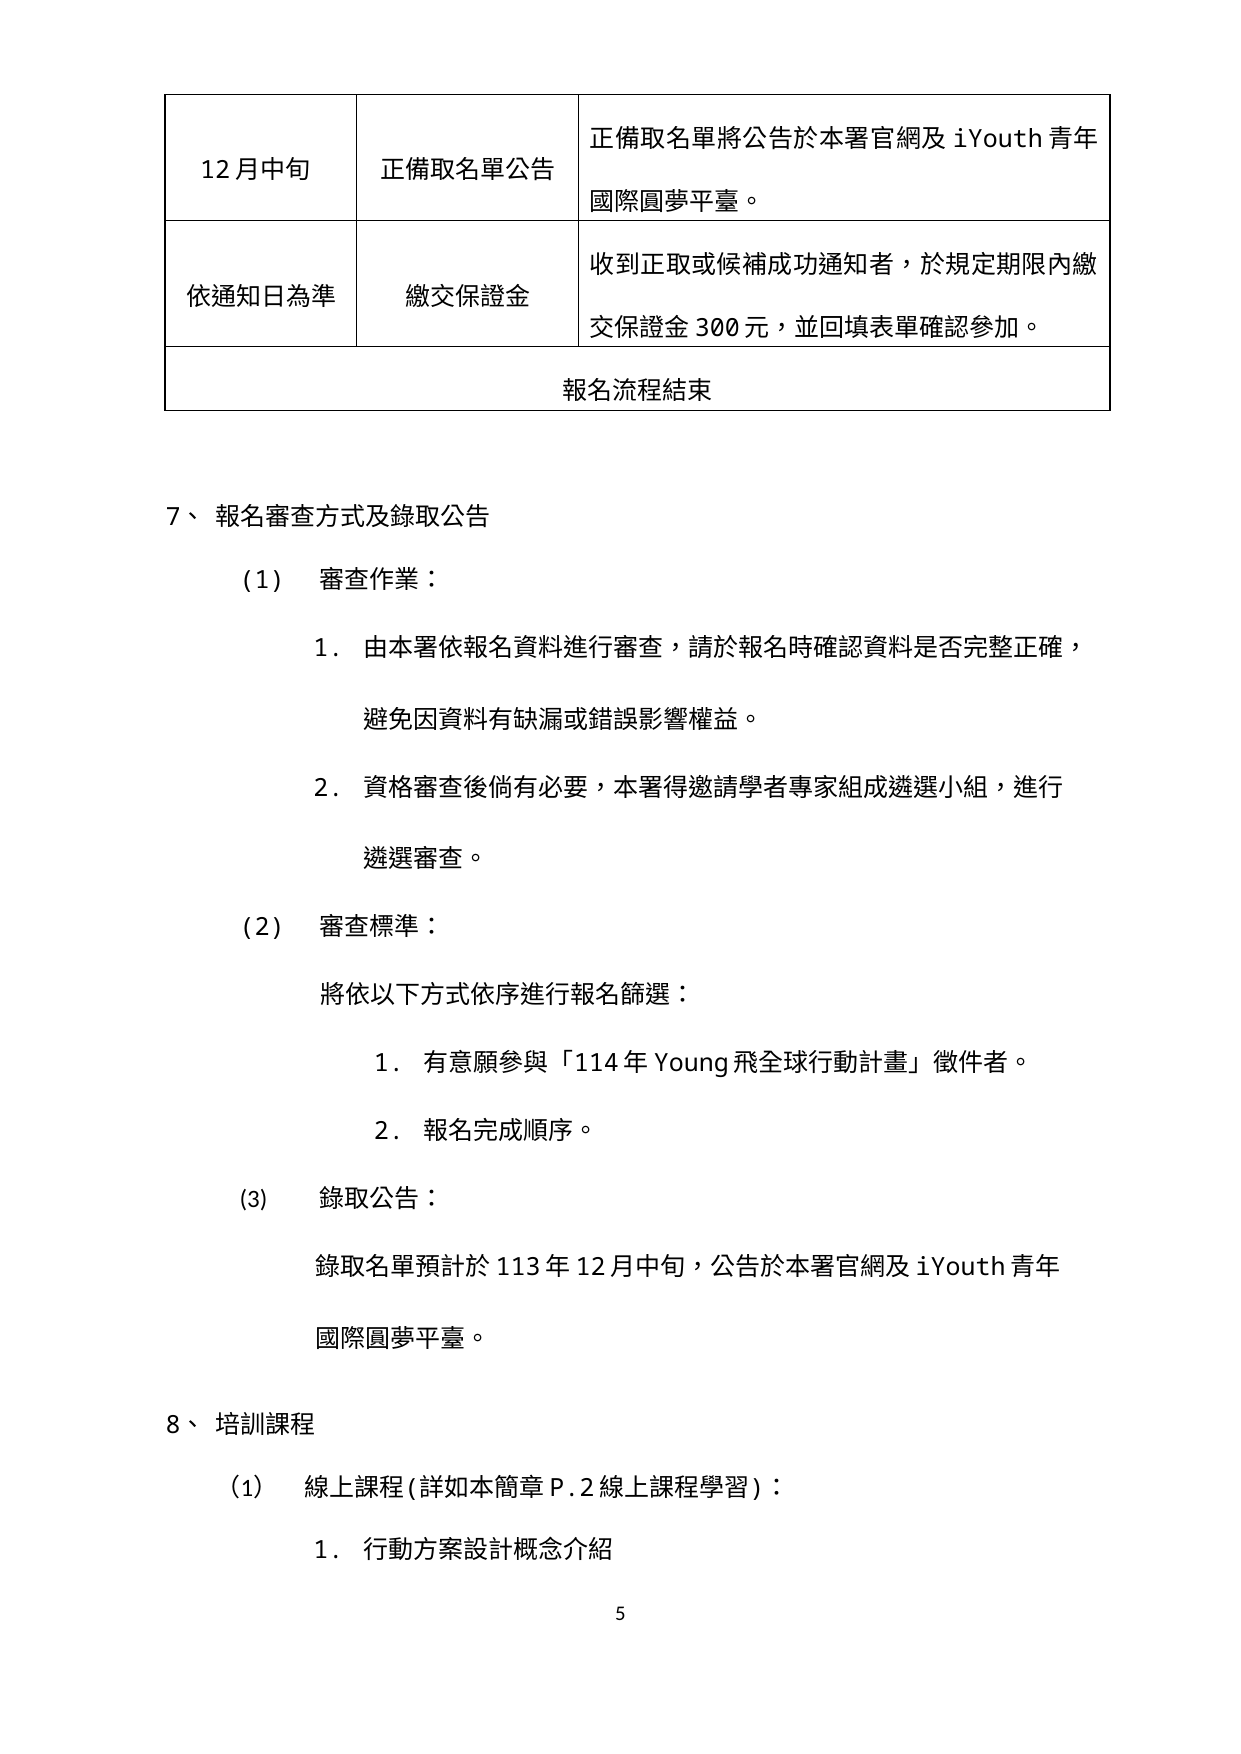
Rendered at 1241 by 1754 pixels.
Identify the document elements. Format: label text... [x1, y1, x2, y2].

list 培訓課程 [165, 1381, 1075, 1444]
list 審查標準： [239, 883, 1075, 946]
table_cell 繳交保證金 [357, 221, 578, 346]
list 線上課程(詳如本簡章P.2線上課程學習)： [215, 1444, 1075, 1506]
list 資格審查後倘有必要，本署得邀請學者專家組成遴選小組，進行遴選審查。 [313, 743, 1075, 878]
list 有意願參與「114年Young飛全球行動計畫」徵件者。 [373, 1019, 1075, 1082]
table_cell 報名流程結束 [166, 347, 1109, 410]
table_cell 正備取名單將公告於本署官網及iYouth青年國際圓夢平臺。 [579, 95, 1109, 220]
list 錄取公告： [239, 1155, 1075, 1217]
text 錄取名單預計於113年12月中旬，公告於本署官網及iYouth青年國際圓夢平臺。 [315, 1223, 1075, 1357]
table_cell 正備取名單公告 [357, 95, 578, 220]
text 將依以下方式依序進行報名篩選： [290, 951, 1075, 1014]
list 由本署依報名資料進行審查，請於報名時確認資料是否完整正確，避免因資料有缺漏或錯誤影響權益。 [313, 604, 1075, 738]
table_cell 12月中旬 [166, 95, 356, 220]
list 審查作業： [239, 536, 1075, 598]
table_cell 依通知日為準 [166, 221, 356, 346]
list 報名完成順序。 [373, 1087, 1075, 1149]
list 報名審查方式及錄取公告 [165, 473, 1075, 536]
table_cell 收到正取或候補成功通知者，於規定期限內繳交保證金300元，並回填表單確認參加。 [579, 221, 1109, 346]
list 行動方案設計概念介紹 [313, 1506, 1075, 1569]
